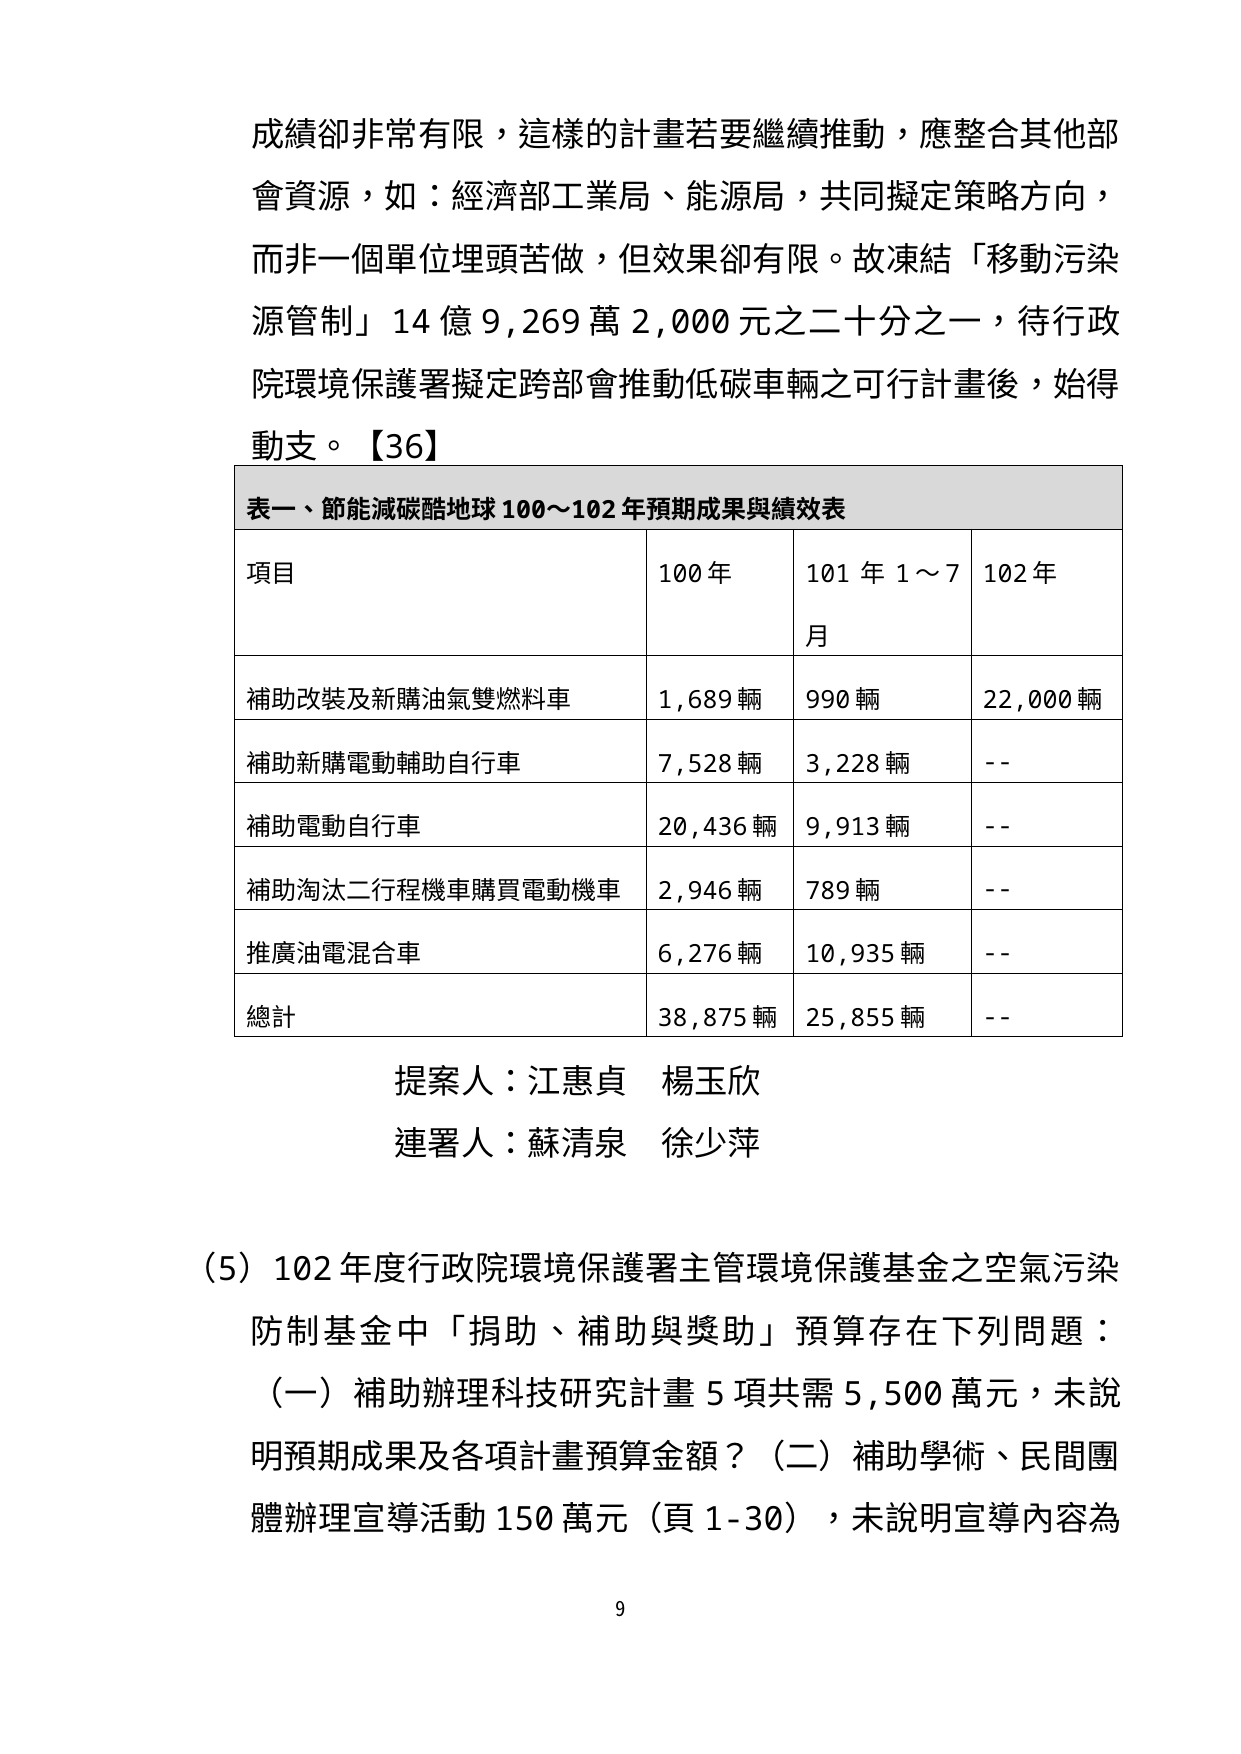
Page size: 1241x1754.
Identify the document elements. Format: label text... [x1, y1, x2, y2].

table_cell 20,436輛 [647, 783, 793, 846]
text 提案人：江惠貞 楊玉欣 [394, 1037, 1122, 1100]
table_header 表一、節能減碳酷地球100～102年預期成果與績效表 [235, 466, 1122, 529]
table_cell 3,228輛 [794, 720, 971, 782]
table_cell 推廣油電混合車 [235, 910, 646, 973]
text 然依公路總局統計，目前全國機車數量高達1,500萬輛，按照該計畫每年增加2、3萬台的進度，最快要到500年後才能全部汰換，而一年從空氣污染防制基金花掉近7億元（「移動污染源管制」科目下之捐助、補助與獎助，「補助政府機關、民間及個人推廣電動車等低污染車輛及建立週邊使用環境，需補助費2億5,500萬元」，「推動民眾使用低污染車輛及清潔燃料車，需補助費1億5,000萬元」，「補助政府機關辦理補助民眾淘汰二行程機車等高污染車輛，需1億5,000萬元」，「補助民眾購買使用電動車及電池交換系統，需補助費1億元」，總共約6.5億元。）預算，成績卻非常有限，這樣的計畫若要繼續推動，應整合其他部會資源，如：經濟部工業局、能源局，共同擬定策略方向，而非一個單位埋頭苦做，但效果卻有限。故凍結「移動污染源管制」14億9,269萬2,000元之二十分之一，待行政院環境保護署擬定跨部會推動低碳車輛之可行計畫後，始得動支。【36】 [251, 90, 1122, 465]
table_cell 9,913輛 [794, 783, 971, 846]
table_cell 25,855輛 [794, 974, 971, 1036]
table_cell -- [972, 783, 1122, 846]
table_cell 102年 [972, 530, 1122, 655]
table_cell 38,875輛 [647, 974, 793, 1036]
table_cell 101年1～7月 [794, 530, 971, 655]
table_cell 1,689輛 [647, 656, 793, 718]
table_cell 7,528輛 [647, 720, 793, 782]
table_cell 2,946輛 [647, 847, 793, 909]
table_cell 項目 [235, 530, 646, 655]
table_cell 補助新購電動輔助自行車 [235, 720, 646, 782]
table_cell -- [972, 847, 1122, 909]
table_cell 補助電動自行車 [235, 783, 646, 846]
text （5）102年度行政院環境保護署主管環境保護基金之空氣污染防制基金中「捐助、補助與獎助」預算存在下列問題：（一）補助辦理科技研究計畫5項共需5,500萬元，未說明預期成果及各項計畫預算金額？（二）補助學術、民間團體辦理宣導活動150萬元（頁1-30），未說明宣導內容為 [183, 1225, 1122, 1537]
table_cell -- [972, 974, 1122, 1036]
table_cell 789輛 [794, 847, 971, 909]
table_cell 100年 [647, 530, 793, 655]
table_cell -- [972, 910, 1122, 973]
table_cell 6,276輛 [647, 910, 793, 973]
table_cell -- [972, 720, 1122, 782]
table_cell 10,935輛 [794, 910, 971, 973]
text 連署人：蘇清泉 徐少萍 [394, 1100, 1122, 1162]
table_cell 總計 [235, 974, 646, 1036]
table_cell 補助改裝及新購油氣雙燃料車 [235, 656, 646, 718]
table_cell 22,000輛 [972, 656, 1122, 718]
table_cell 補助淘汰二行程機車購買電動機車 [235, 847, 646, 909]
table_cell 990輛 [794, 656, 971, 718]
